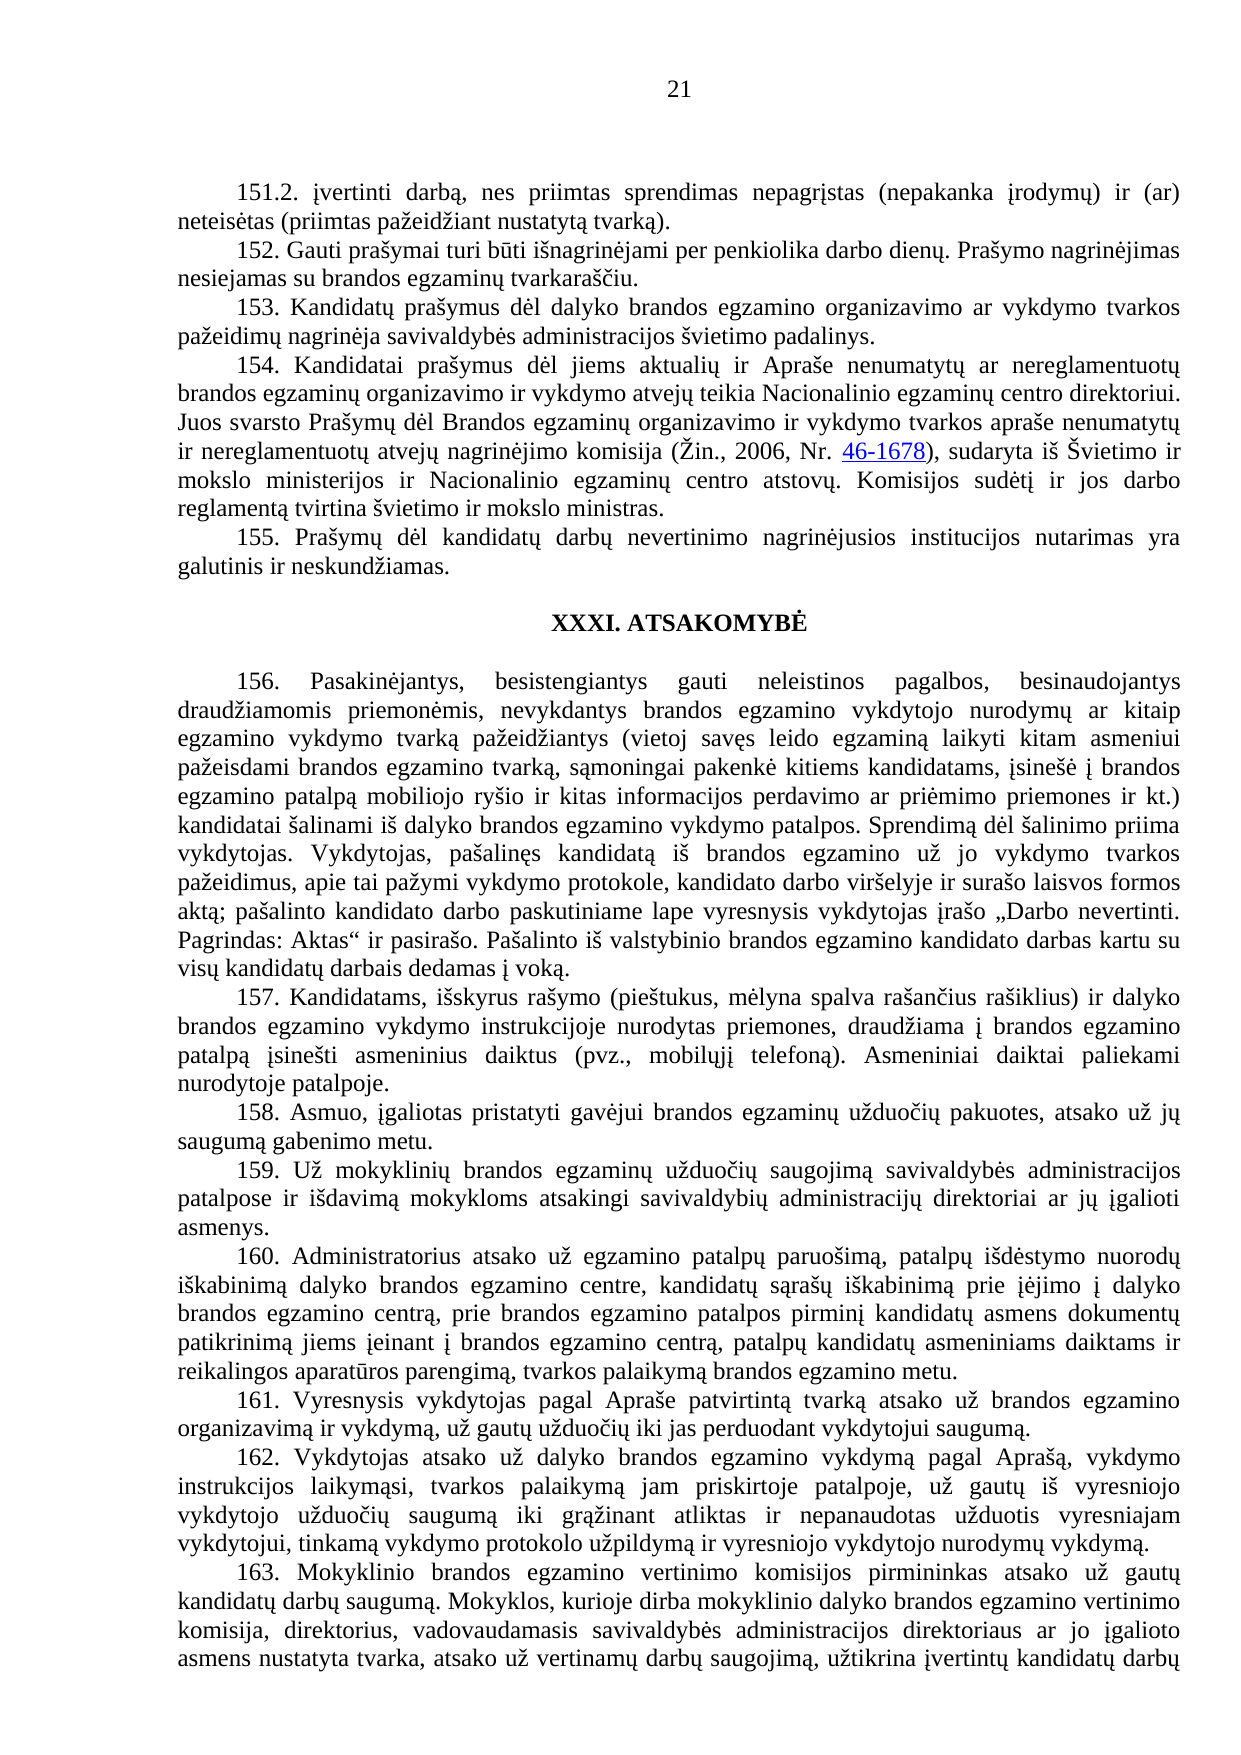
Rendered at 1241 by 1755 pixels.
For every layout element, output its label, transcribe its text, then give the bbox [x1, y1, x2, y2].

text 157. Kandidatams, išskyrus rašymo (pieštukus, mėlyna spalva rašančius rašiklius) ir dalyko brandos egzamino vykdymo instrukcijoje nurodytas priemones, draudžiama į brandos egzamino patalpą įsinešti asmeninius daiktus (pvz., mobilųjį telefoną). Asmeniniai daiktai paliekami nurodytoje patalpoje. [177, 982, 1181, 1097]
text 151.2. įvertinti darbą, nes priimtas sprendimas nepagrįstas (nepakanka įrodymų) ir (ar) neteisėtas (priimtas pažeidžiant nustatytą tvarką). [177, 177, 1181, 235]
text 160. Administratorius atsako už egzamino patalpų paruošimą, patalpų išdėstymo nuorodų iškabinimą dalyko brandos egzamino centre, kandidatų sąrašų iškabinimą prie įėjimo į dalyko brandos egzamino centrą, prie brandos egzamino patalpos pirminį kandidatų asmens dokumentų patikrinimą jiems įeinant į brandos egzamino centrą, patalpų kandidatų asmeniniams daiktams ir reikalingos aparatūros parengimą, tvarkos palaikymą brandos egzamino metu. [177, 1241, 1181, 1385]
text 156. Pasakinėjantys, besistengiantys gauti neleistinos pagalbos, besinaudojantys draudžiamomis priemonėmis, nevykdantys brandos egzamino vykdytojo nurodymų ar kitaip egzamino vykdymo tvarką pažeidžiantys (vietoj savęs leido egzaminą laikyti kitam asmeniui pažeisdami brandos egzamino tvarką, sąmoningai pakenkė kitiems kandidatams, įsinešė į brandos egzamino patalpą mobiliojo ryšio ir kitas informacijos perdavimo ar priėmimo priemones ir kt.) kandidatai šalinami iš dalyko brandos egzamino vykdymo patalpos. Sprendimą dėl šalinimo priima vykdytojas. Vykdytojas, pašalinęs kandidatą iš brandos egzamino už jo vykdymo tvarkos pažeidimus, apie tai pažymi vykdymo protokole, kandidato darbo viršelyje ir surašo laisvos formos aktą; pašalinto kandidato darbo paskutiniame lape vyresnysis vykdytojas įrašo „Darbo nevertinti. Pagrindas: Aktas“ ir pasirašo. Pašalinto iš valstybinio brandos egzamino kandidato darbas kartu su visų kandidatų darbais dedamas į voką. [177, 666, 1181, 982]
text 163. Mokyklinio brandos egzamino vertinimo komisijos pirmininkas atsako už gautų kandidatų darbų saugumą. Mokyklos, kurioje dirba mokyklinio dalyko brandos egzamino vertinimo komisija, direktorius, vadovaudamasis savivaldybės administracijos direktoriaus ar jo įgalioto asmens nustatyta tvarka, atsako už vertinamų darbų saugojimą, užtikrina įvertintų kandidatų darbų [177, 1557, 1181, 1672]
text 159. Už mokyklinių brandos egzaminų užduočių saugojimą savivaldybės administracijos patalpose ir išdavimą mokykloms atsakingi savivaldybių administracijų direktoriai ar jų įgalioti asmenys. [177, 1155, 1181, 1241]
text 154. Kandidatai prašymus dėl jiems aktualių ir Apraše nenumatytų ar nereglamentuotų brandos egzaminų organizavimo ir vykdymo atvejų teikia Nacionalinio egzaminų centro direktoriui. Juos svarsto Prašymų dėl Brandos egzaminų organizavimo ir vykdymo tvarkos apraše nenumatytų ir nereglamentuotų atvejų nagrinėjimo komisija (Žin., 2006, Nr. 46-1678), sudaryta iš Švietimo ir mokslo ministerijos ir Nacionalinio egzaminų centro atstovų. Komisijos sudėtį ir jos darbo reglamentą tvirtina švietimo ir mokslo ministras. [177, 350, 1181, 522]
text 152. Gauti prašymai turi būti išnagrinėjami per penkiolika darbo dienų. Prašymo nagrinėjimas nesiejamas su brandos egzaminų tvarkaraščiu. [177, 235, 1181, 292]
text 153. Kandidatų prašymus dėl dalyko brandos egzamino organizavimo ar vykdymo tvarkos pažeidimų nagrinėja savivaldybės administracijos švietimo padalinys. [177, 292, 1181, 350]
text 161. Vyresnysis vykdytojas pagal Apraše patvirtintą tvarką atsako už brandos egzamino organizavimą ir vykdymą, už gautų užduočių iki jas perduodant vykdytojui saugumą. [177, 1385, 1181, 1442]
text 155. Prašymų dėl kandidatų darbų nevertinimo nagrinėjusios institucijos nutarimas yra galutinis ir neskundžiamas. [177, 522, 1181, 580]
text 162. Vykdytojas atsako už dalyko brandos egzamino vykdymą pagal Aprašą, vykdymo instrukcijos laikymąsi, tvarkos palaikymą jam priskirtoje patalpoje, už gautų iš vyresniojo vykdytojo užduočių saugumą iki grąžinant atliktas ir nepanaudotas užduotis vyresniajam vykdytojui, tinkamą vykdymo protokolo užpildymą ir vyresniojo vykdytojo nurodymų vykdymą. [177, 1442, 1181, 1557]
text XXXI. ATSAKOMYBĖ [177, 608, 1181, 637]
text 158. Asmuo, įgaliotas pristatyti gavėjui brandos egzaminų užduočių pakuotes, atsako už jų saugumą gabenimo metu. [177, 1097, 1181, 1155]
